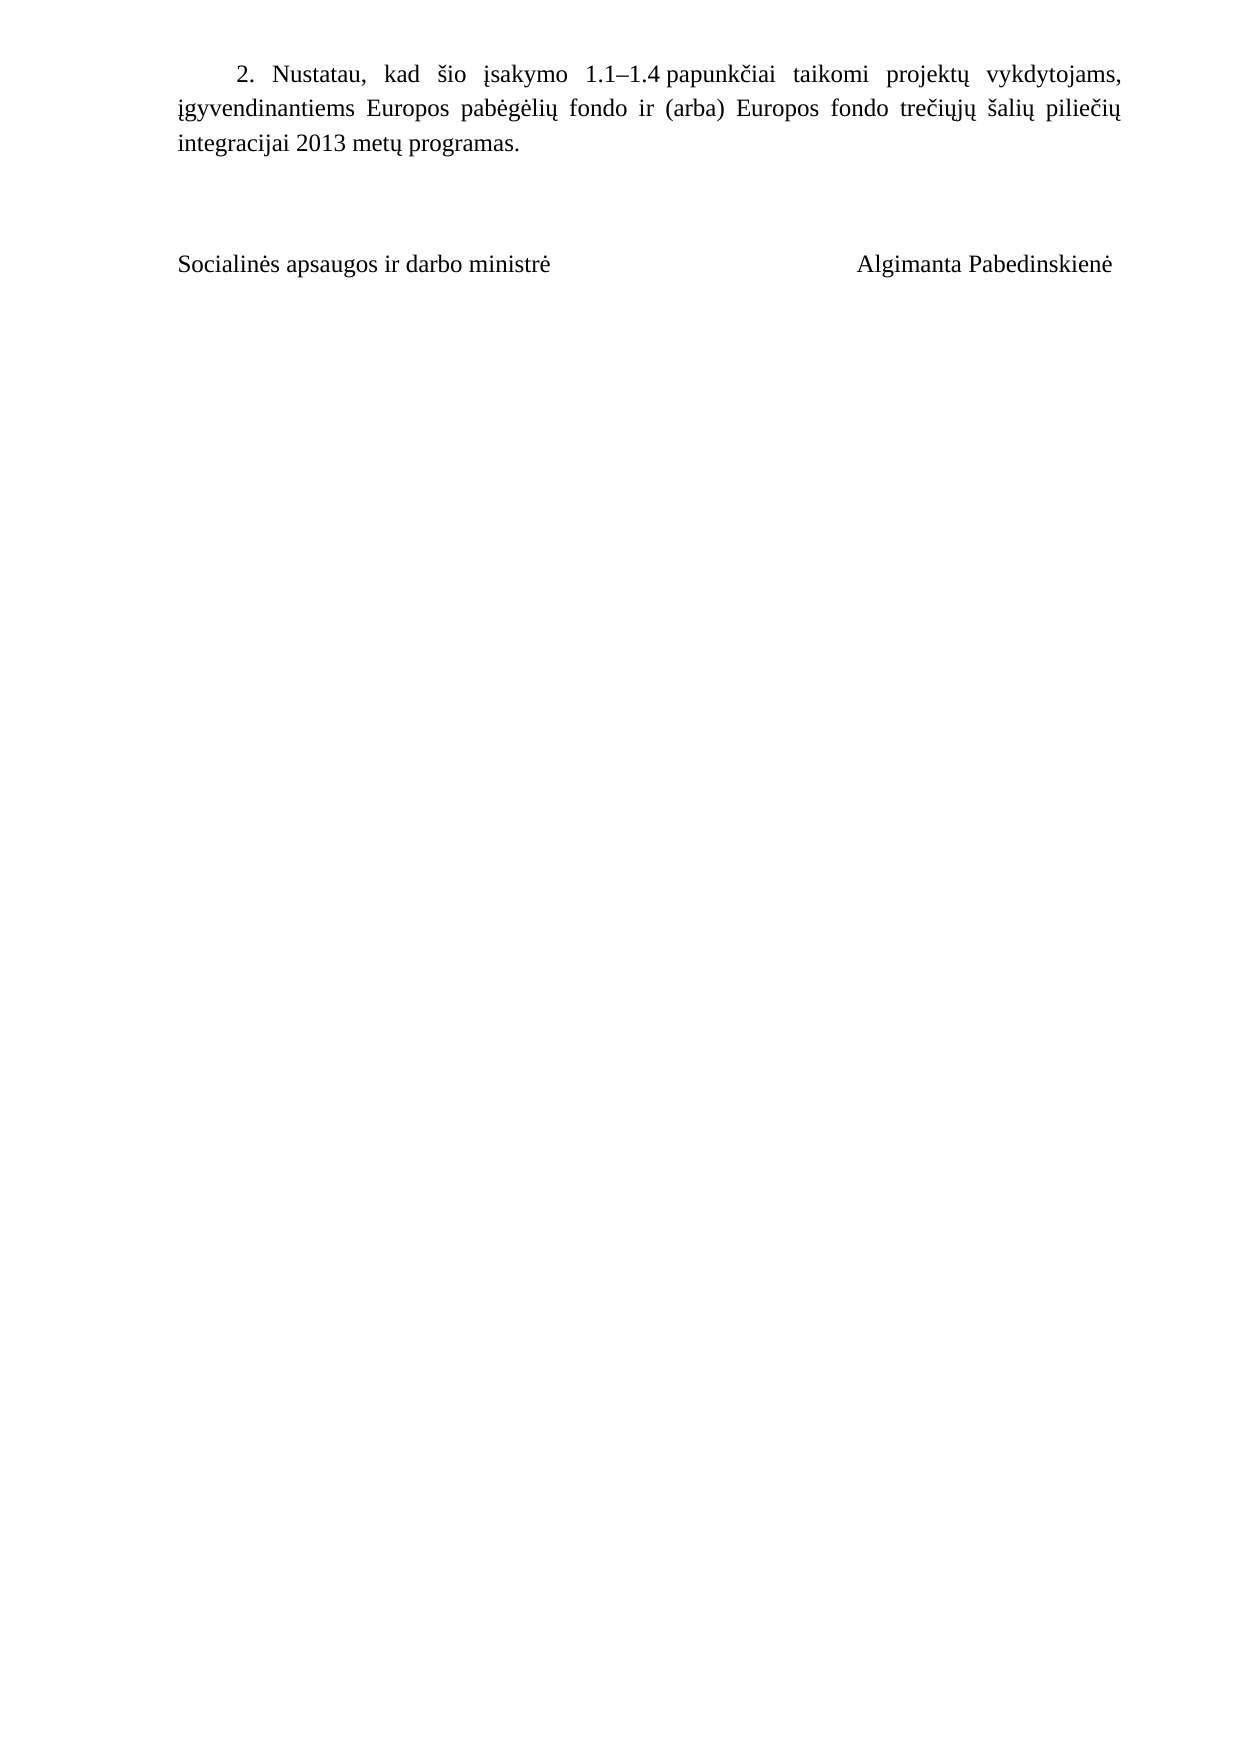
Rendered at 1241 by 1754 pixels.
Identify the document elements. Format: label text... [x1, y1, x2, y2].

text 2. Nustatau, kad šio įsakymo 1.1–1.4 papunkčiai taikomi projektų vykdytojams, įgyvendinantiems Europos pabėgėlių fondo ir (arba) Europos fondo trečiųjų šalių piliečių integracijai 2013 metų programas. [177, 59, 1122, 157]
text Socialinės apsaugos ir darbo ministrė Algimanta Pabedinskienė [177, 249, 1122, 277]
